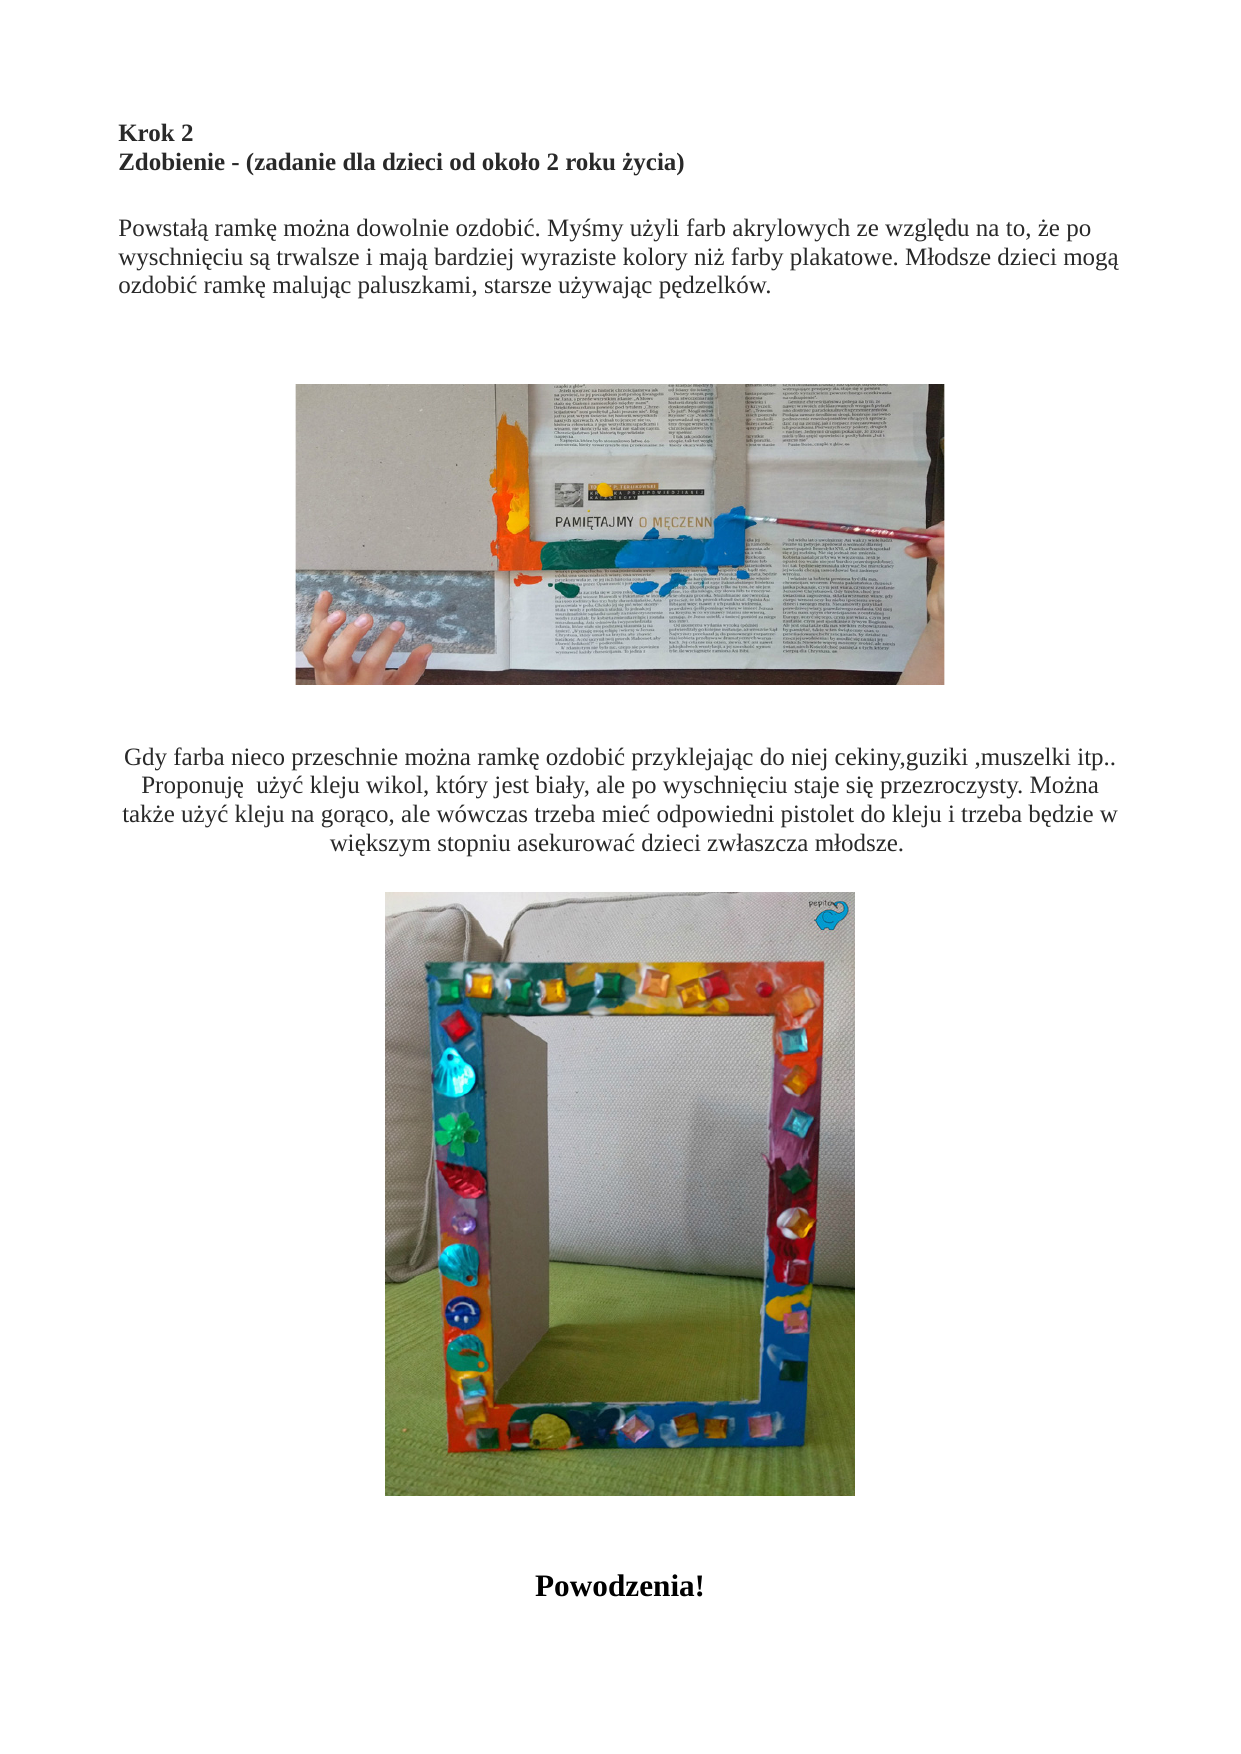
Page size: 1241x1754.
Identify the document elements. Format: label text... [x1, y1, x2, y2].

picture [295, 384, 945, 685]
text Powodzenia! [118, 1568, 1122, 1604]
picture [385, 892, 855, 1496]
text Powstałą ramkę można dowolnie ozdobić. Myśmy użyli farb akrylowych ze względu na to, że po wyschnięciu są trwalsze i mają bardziej wyraziste kolory niż farby plakatowe. Młodsze dzieci mogą ozdobić ramkę malując paluszkami, starsze używając pędzelków. [118, 213, 1122, 299]
text Krok 2 Zdobienie - (zadanie dla dzieci od około 2 roku życia) [118, 118, 1122, 176]
text Gdy farba nieco przeschnie można ramkę ozdobić przyklejając do niej cekiny,guziki ,muszelki itp.. Proponuję użyć kleju wikol, który jest biały, ale po wyschnięciu staje się przezroczysty. Można także użyć kleju na gorąco, ale wówczas trzeba mieć odpowiedni pistolet do kleju i trzeba będzie w większym stopniu asekurować dzieci zwłaszcza młodsze. [118, 742, 1122, 857]
